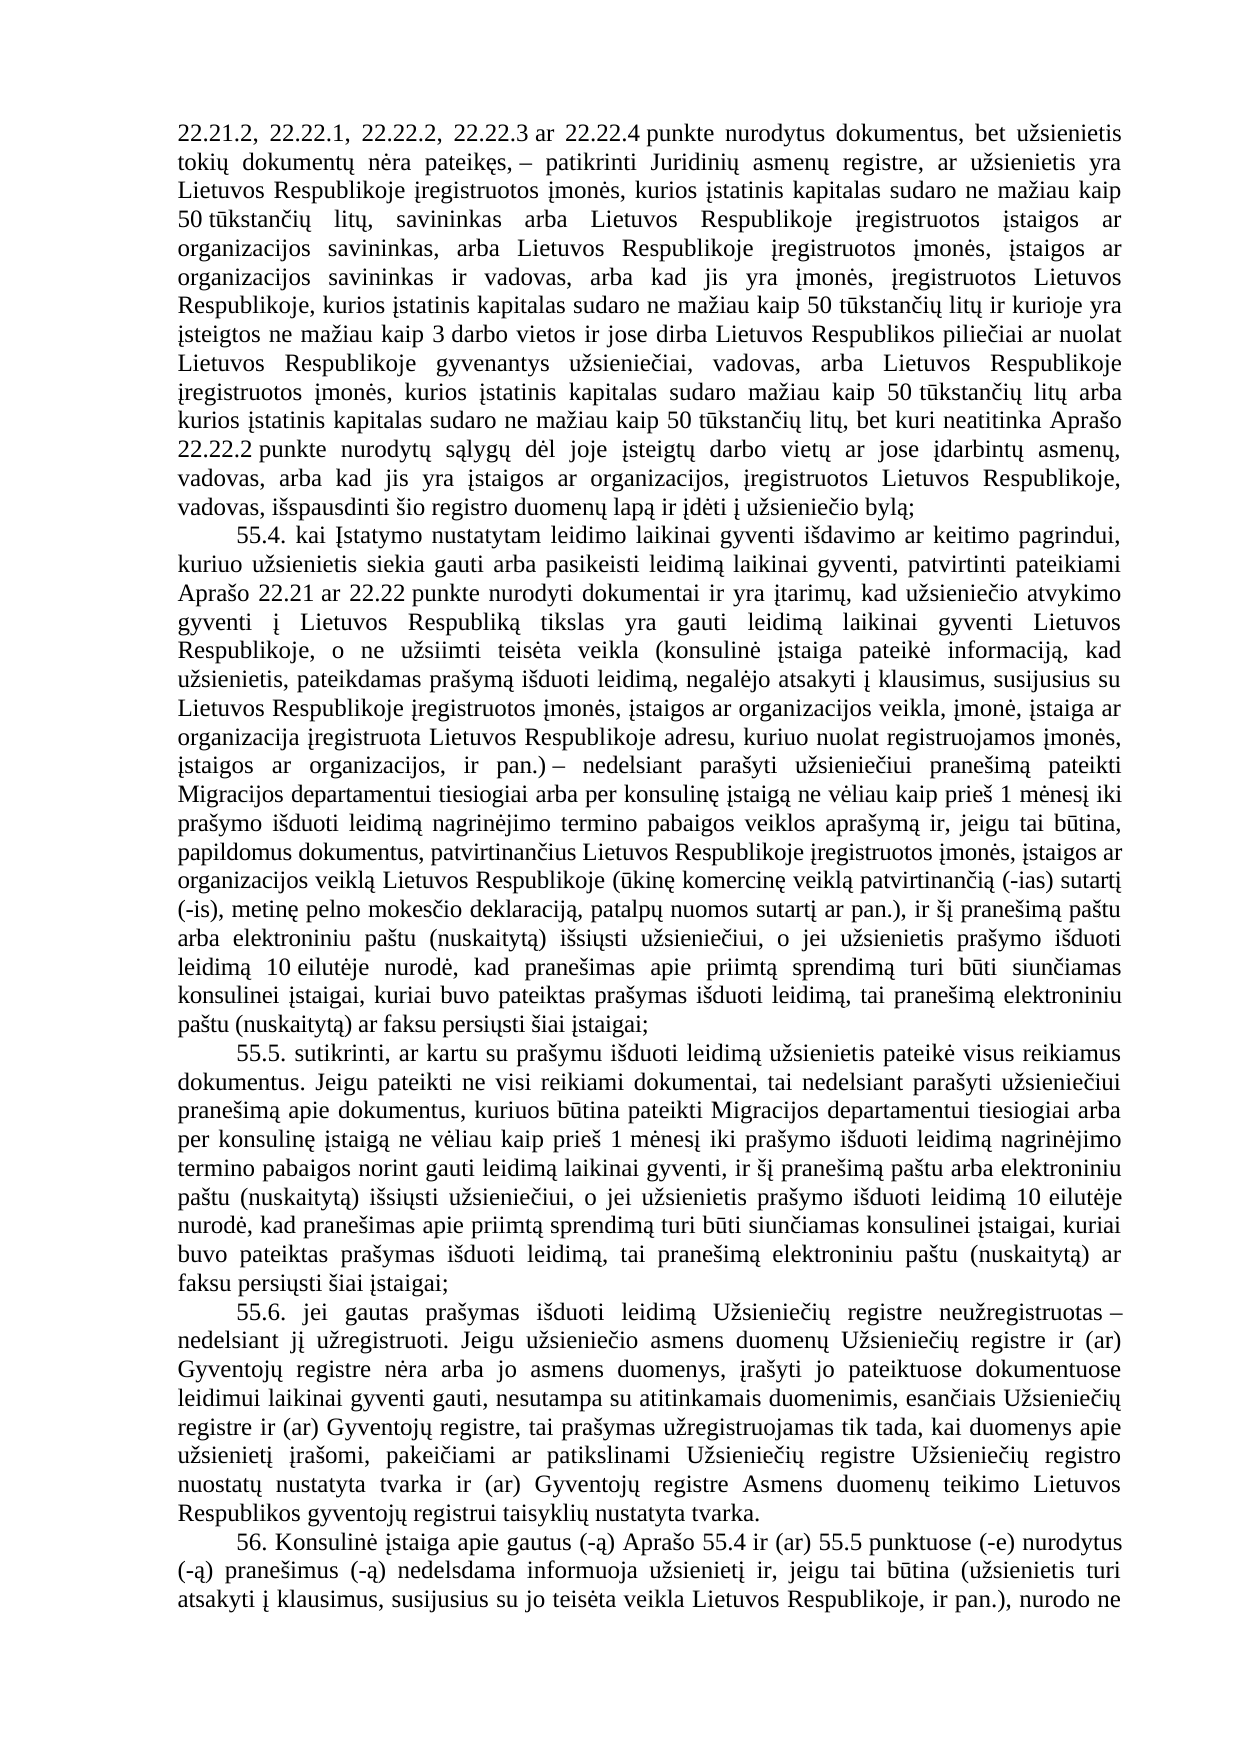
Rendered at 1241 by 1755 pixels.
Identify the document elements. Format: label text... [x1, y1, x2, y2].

text 55.4. kai Įstatymo nustatytam leidimo laikinai gyventi išdavimo ar keitimo pagrindui, kuriuo užsienietis siekia gauti arba pasikeisti leidimą laikinai gyventi, patvirtinti pateikiami Aprašo 22.21 ar 22.22 punkte nurodyti dokumentai ir yra įtarimų, kad užsieniečio atvykimo gyventi į Lietuvos Respubliką tikslas yra gauti leidimą laikinai gyventi Lietuvos Respublikoje, o ne užsiimti teisėta veikla (konsulinė įstaiga pateikė informaciją, kad užsienietis, pateikdamas prašymą išduoti leidimą, negalėjo atsakyti į klausimus, susijusius su Lietuvos Respublikoje įregistruotos įmonės, įstaigos ar organizacijos veikla, įmonė, įstaiga ar organizacija įregistruota Lietuvos Respublikoje adresu, kuriuo nuolat registruojamos įmonės, įstaigos ar organizacijos, ir pan.) – nedelsiant parašyti užsieniečiui pranešimą pateikti Migracijos departamentui tiesiogiai arba per konsulinę įstaigą ne vėliau kaip prieš 1 mėnesį iki prašymo išduoti leidimą nagrinėjimo termino pabaigos veiklos aprašymą ir, jeigu tai būtina, papildomus dokumentus, patvirtinančius Lietuvos Respublikoje įregistruotos įmonės, įstaigos ar organizacijos veiklą Lietuvos Respublikoje (ūkinę komercinę veiklą patvirtinančią (-ias) sutartį (-is), metinę pelno mokesčio deklaraciją, patalpų nuomos sutartį ar pan.), ir šį pranešimą paštu arba elektroniniu paštu (nuskaitytą) išsiųsti užsieniečiui, o jei užsienietis prašymo išduoti leidimą 10 eilutėje nurodė, kad pranešimas apie priimtą sprendimą turi būti siunčiamas konsulinei įstaigai, kuriai buvo pateiktas prašymas išduoti leidimą, tai pranešimą elektroniniu paštu (nuskaitytą) ar faksu persiųsti šiai įstaigai; [177, 521, 1122, 1038]
text 56. Konsulinė įstaiga apie gautus (-ą) Aprašo 55.4 ir (ar) 55.5 punktuose (-e) nurodytus (-ą) pranešimus (-ą) nedelsdama informuoja užsienietį ir, jeigu tai būtina (užsienietis turi atsakyti į klausimus, susijusius su jo teisėta veikla Lietuvos Respublikoje, ir pan.), nurodo ne [177, 1527, 1122, 1613]
text 55.6. jei gautas prašymas išduoti leidimą Užsieniečių registre neužregistruotas – nedelsiant jį užregistruoti. Jeigu užsieniečio asmens duomenų Užsieniečių registre ir (ar) Gyventojų registre nėra arba jo asmens duomenys, įrašyti jo pateiktuose dokumentuose leidimui laikinai gyventi gauti, nesutampa su atitinkamais duomenimis, esančiais Užsieniečių registre ir (ar) Gyventojų registre, tai prašymas užregistruojamas tik tada, kai duomenys apie užsienietį įrašomi, pakeičiami ar patikslinami Užsieniečių registre Užsieniečių registro nuostatų nustatyta tvarka ir (ar) Gyventojų registre Asmens duomenų teikimo Lietuvos Respublikos gyventojų registrui taisyklių nustatyta tvarka. [177, 1297, 1122, 1527]
text 22.21.2, 22.22.1, 22.22.2, 22.22.3 ar 22.22.4 punkte nurodytus dokumentus, bet užsienietis tokių dokumentų nėra pateikęs, – patikrinti Juridinių asmenų registre, ar užsienietis yra Lietuvos Respublikoje įregistruotos įmonės, kurios įstatinis kapitalas sudaro ne mažiau kaip 50 tūkstančių litų, savininkas arba Lietuvos Respublikoje įregistruotos įstaigos ar organizacijos savininkas, arba Lietuvos Respublikoje įregistruotos įmonės, įstaigos ar organizacijos savininkas ir vadovas, arba kad jis yra įmonės, įregistruotos Lietuvos Respublikoje, kurios įstatinis kapitalas sudaro ne mažiau kaip 50 tūkstančių litų ir kurioje yra įsteigtos ne mažiau kaip 3 darbo vietos ir jose dirba Lietuvos Respublikos piliečiai ar nuolat Lietuvos Respublikoje gyvenantys užsieniečiai, vadovas, arba Lietuvos Respublikoje įregistruotos įmonės, kurios įstatinis kapitalas sudaro mažiau kaip 50 tūkstančių litų arba kurios įstatinis kapitalas sudaro ne mažiau kaip 50 tūkstančių litų, bet kuri neatitinka Aprašo 22.22.2 punkte nurodytų sąlygų dėl joje įsteigtų darbo vietų ar jose įdarbintų asmenų, vadovas, arba kad jis yra įstaigos ar organizacijos, įregistruotos Lietuvos Respublikoje, vadovas, išspausdinti šio registro duomenų lapą ir įdėti į užsieniečio bylą; [177, 118, 1122, 521]
text 55.5. sutikrinti, ar kartu su prašymu išduoti leidimą užsienietis pateikė visus reikiamus dokumentus. Jeigu pateikti ne visi reikiami dokumentai, tai nedelsiant parašyti užsieniečiui pranešimą apie dokumentus, kuriuos būtina pateikti Migracijos departamentui tiesiogiai arba per konsulinę įstaigą ne vėliau kaip prieš 1 mėnesį iki prašymo išduoti leidimą nagrinėjimo termino pabaigos norint gauti leidimą laikinai gyventi, ir šį pranešimą paštu arba elektroniniu paštu (nuskaitytą) išsiųsti užsieniečiui, o jei užsienietis prašymo išduoti leidimą 10 eilutėje nurodė, kad pranešimas apie priimtą sprendimą turi būti siunčiamas konsulinei įstaigai, kuriai buvo pateiktas prašymas išduoti leidimą, tai pranešimą elektroniniu paštu (nuskaitytą) ar faksu persiųsti šiai įstaigai; [177, 1038, 1122, 1297]
